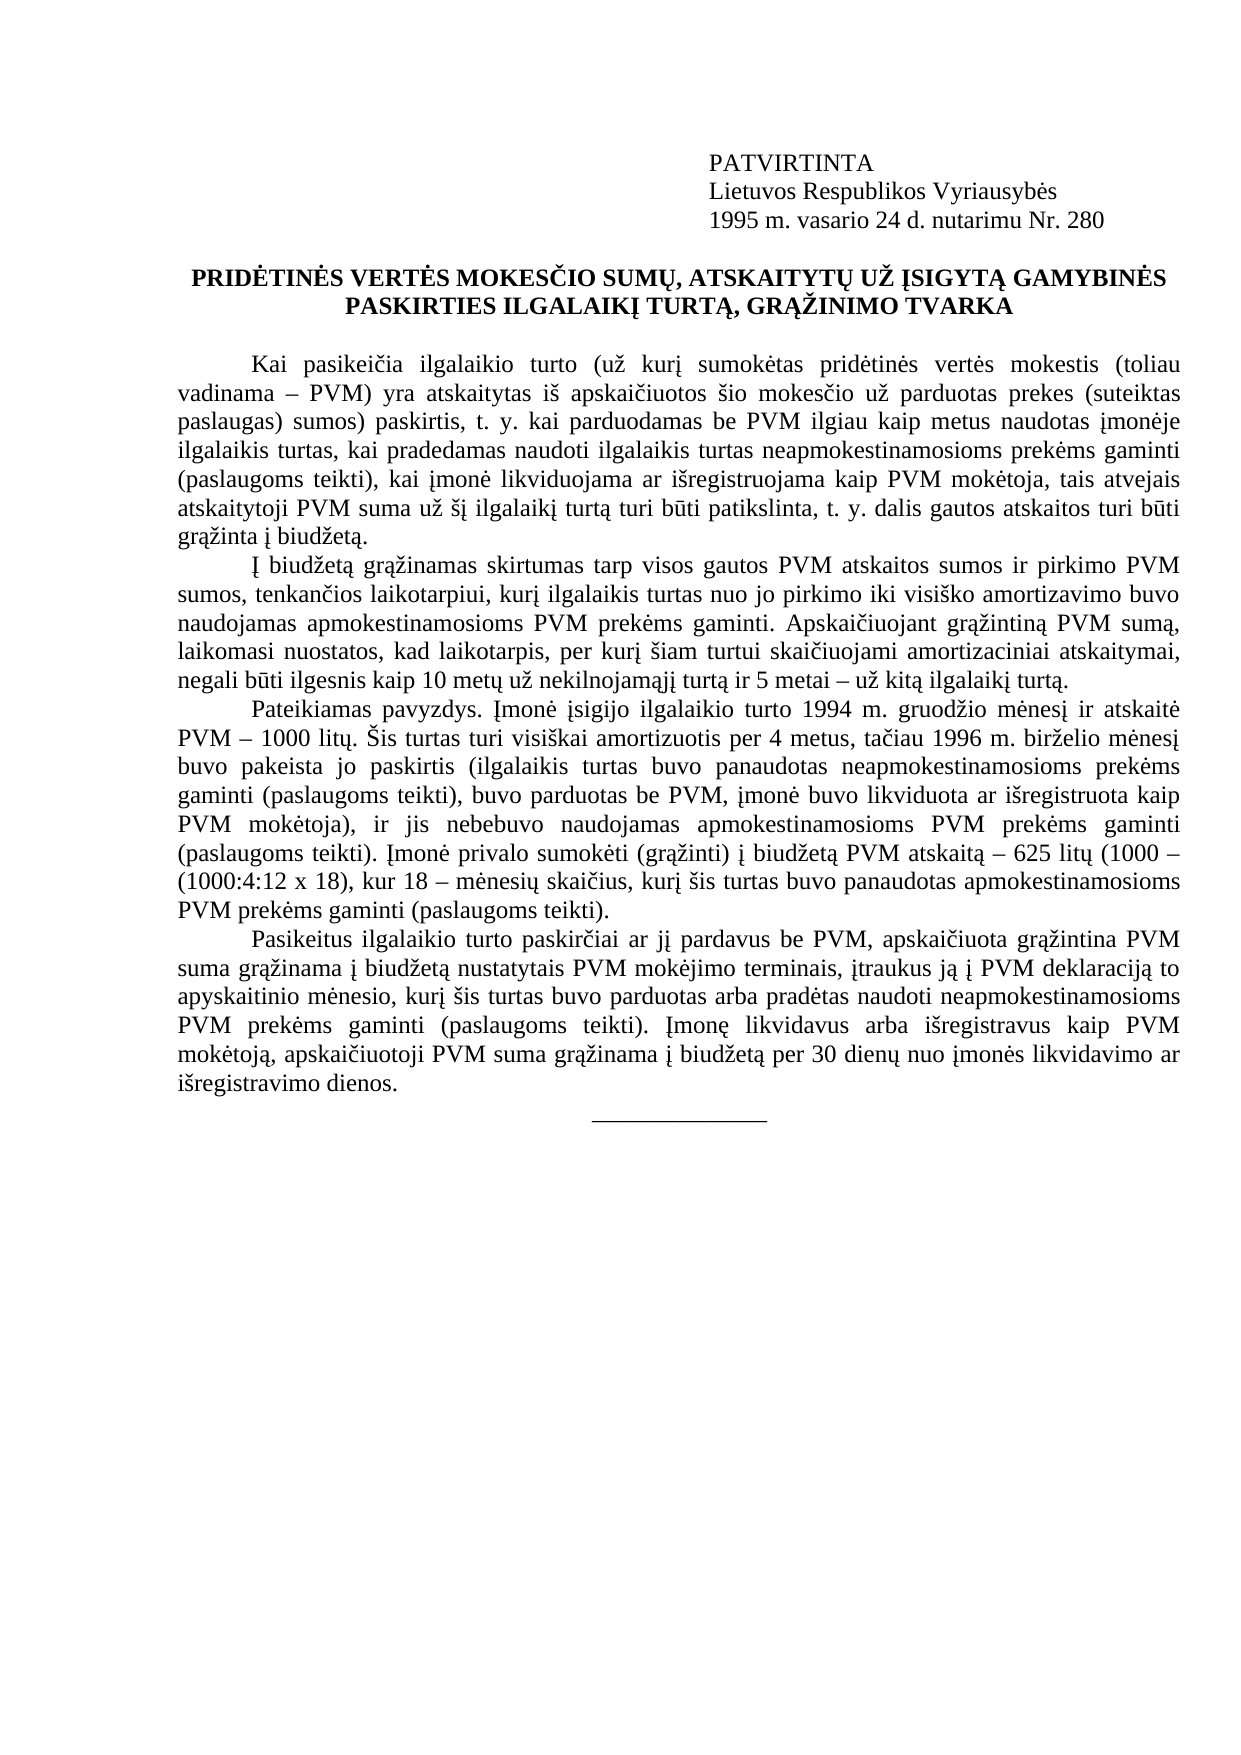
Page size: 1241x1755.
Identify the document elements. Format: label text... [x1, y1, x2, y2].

text Pasikeitus ilgalaikio turto paskirčiai ar jį pardavus be PVM, apskaičiuota grąžintina PVM suma grąžinama į biudžetą nustatytais PVM mokėjimo terminais, įtraukus ją į PVM deklaraciją to apyskaitinio mėnesio, kurį šis turtas buvo parduotas arba pradėtas naudoti neapmokestinamosioms PVM prekėms gaminti (paslaugoms teikti). Įmonę likvidavus arba išregistravus kaip PVM mokėtoją, apskaičiuotoji PVM suma grąžinama į biudžetą per 30 dienų nuo įmonės likvidavimo ar išregistravimo dienos. [177, 924, 1181, 1096]
text Į biudžetą grąžinamas skirtumas tarp visos gautos PVM atskaitos sumos ir pirkimo PVM sumos, tenkančios laikotarpiui, kurį ilgalaikis turtas nuo jo pirkimo iki visiško amortizavimo buvo naudojamas apmokestinamosioms PVM prekėms gaminti. Apskaičiuojant grąžintiną PVM sumą, laikomasi nuostatos, kad laikotarpis, per kurį šiam turtui skaičiuojami amortizaciniai atskaitymai, negali būti ilgesnis kaip 10 metų už nekilnojamąjį turtą ir 5 metai – už kitą ilgalaikį turtą. [177, 550, 1181, 694]
text Kai pasikeičia ilgalaikio turto (už kurį sumokėtas pridėtinės vertės mokestis (toliau vadinama – PVM) yra atskaitytas iš apskaičiuotos šio mokesčio už parduotas prekes (suteiktas paslaugas) sumos) paskirtis, t. y. kai parduodamas be PVM ilgiau kaip metus naudotas įmonėje ilgalaikis turtas, kai pradedamas naudoti ilgalaikis turtas neapmokestinamosioms prekėms gaminti (paslaugoms teikti), kai įmonė likviduojama ar išregistruojama kaip PVM mokėtoja, tais atvejais atskaitytoji PVM suma už šį ilgalaikį turtą turi būti patikslinta, t. y. dalis gautos atskaitos turi būti grąžinta į biudžetą. [177, 349, 1181, 550]
text PATVIRTINTA [177, 148, 1181, 176]
text Pateikiamas pavyzdys. Įmonė įsigijo ilgalaikio turto 1994 m. gruodžio mėnesį ir atskaitė PVM – 1000 litų. Šis turtas turi visiškai amortizuotis per 4 metus, tačiau 1996 m. birželio mėnesį buvo pakeista jo paskirtis (ilgalaikis turtas buvo panaudotas neapmokestinamosioms prekėms gaminti (paslaugoms teikti), buvo parduotas be PVM, įmonė buvo likviduota ar išregistruota kaip PVM mokėtoja), ir jis nebebuvo naudojamas apmokestinamosioms PVM prekėms gaminti (paslaugoms teikti). Įmonė privalo sumokėti (grąžinti) į biudžetą PVM atskaitą – 625 litų (1000 – (1000:4:12 x 18), kur 18 – mėnesių skaičius, kurį šis turtas buvo panaudotas apmokestinamosioms PVM prekėms gaminti (paslaugoms teikti). [177, 694, 1181, 924]
text 1995 m. vasario 24 d. nutarimu Nr. 280 [177, 205, 1181, 234]
text Lietuvos Respublikos Vyriausybės [177, 176, 1181, 205]
text PRIDĖTINĖS VERTĖS MOKESČIO SUMŲ, ATSKAITYTŲ UŽ ĮSIGYTĄ GAMYBINĖS PASKIRTIES ILGALAIKĮ TURTĄ, GRĄŽINIMO TVARKA [177, 263, 1181, 320]
text ______________ [177, 1096, 1181, 1125]
